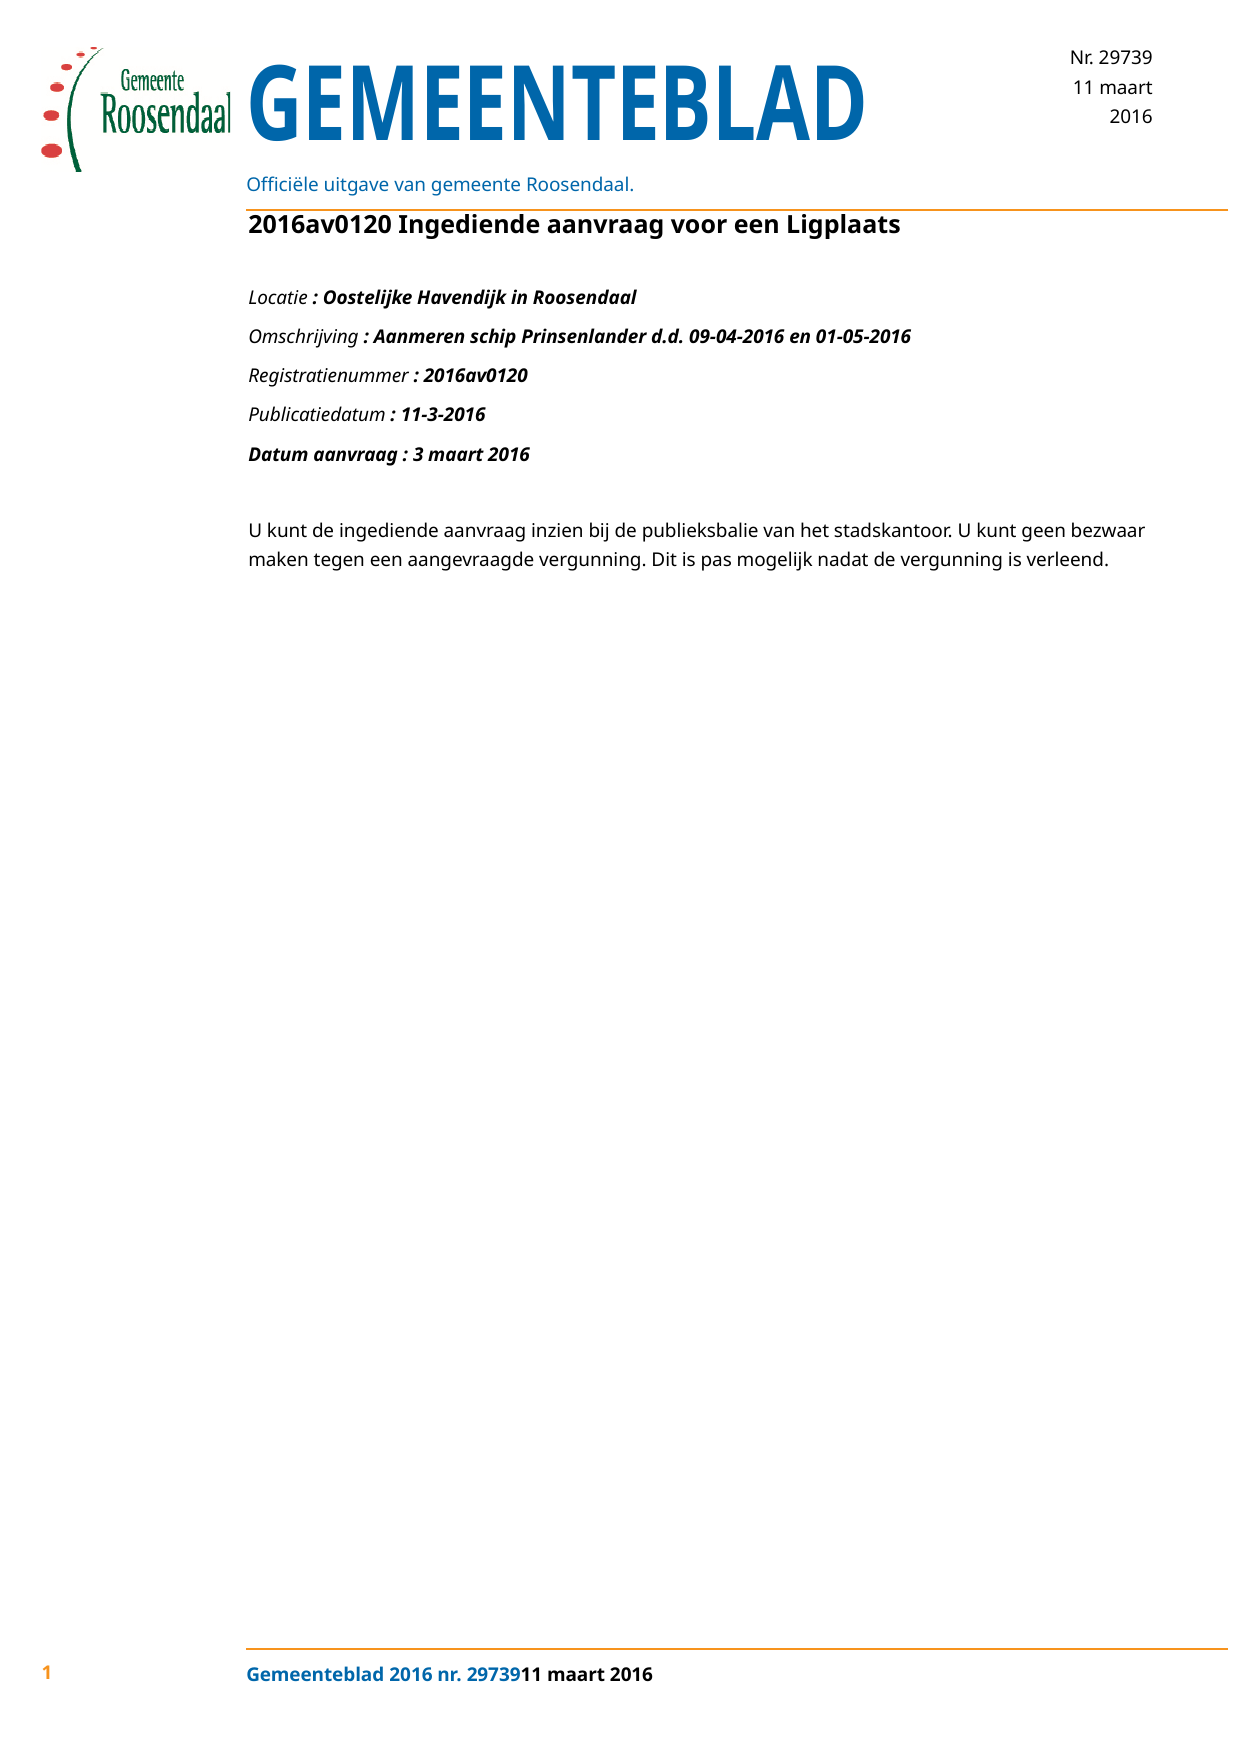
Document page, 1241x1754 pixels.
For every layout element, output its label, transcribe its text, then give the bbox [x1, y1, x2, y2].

text Publicatiedatum : 11-3-2016 [248, 402, 1152, 427]
text Datum aanvraag : 3 maart 2016 [248, 441, 1152, 467]
text U kunt de ingediende aanvraag inzien bij de publieksbalie van het stadskantoor. U kunt geen bezwaar maken tegen een aangevraagde vergunning. Dit is pas mogelijk nadat de vergunning is verleend. [248, 517, 1152, 572]
text Registratienummer : 2016av0120 [248, 362, 1152, 388]
text 2016av0120 Ingediende aanvraag voor een Ligplaats [248, 211, 1152, 241]
text Omschrijving : Aanmeren schip Prinsenlander d.d. 09-04-2016 en 01-05-2016 [248, 323, 1152, 349]
text Locatie : Oostelijke Havendijk in Roosendaal [248, 284, 1152, 309]
picture [41, 47, 231, 172]
